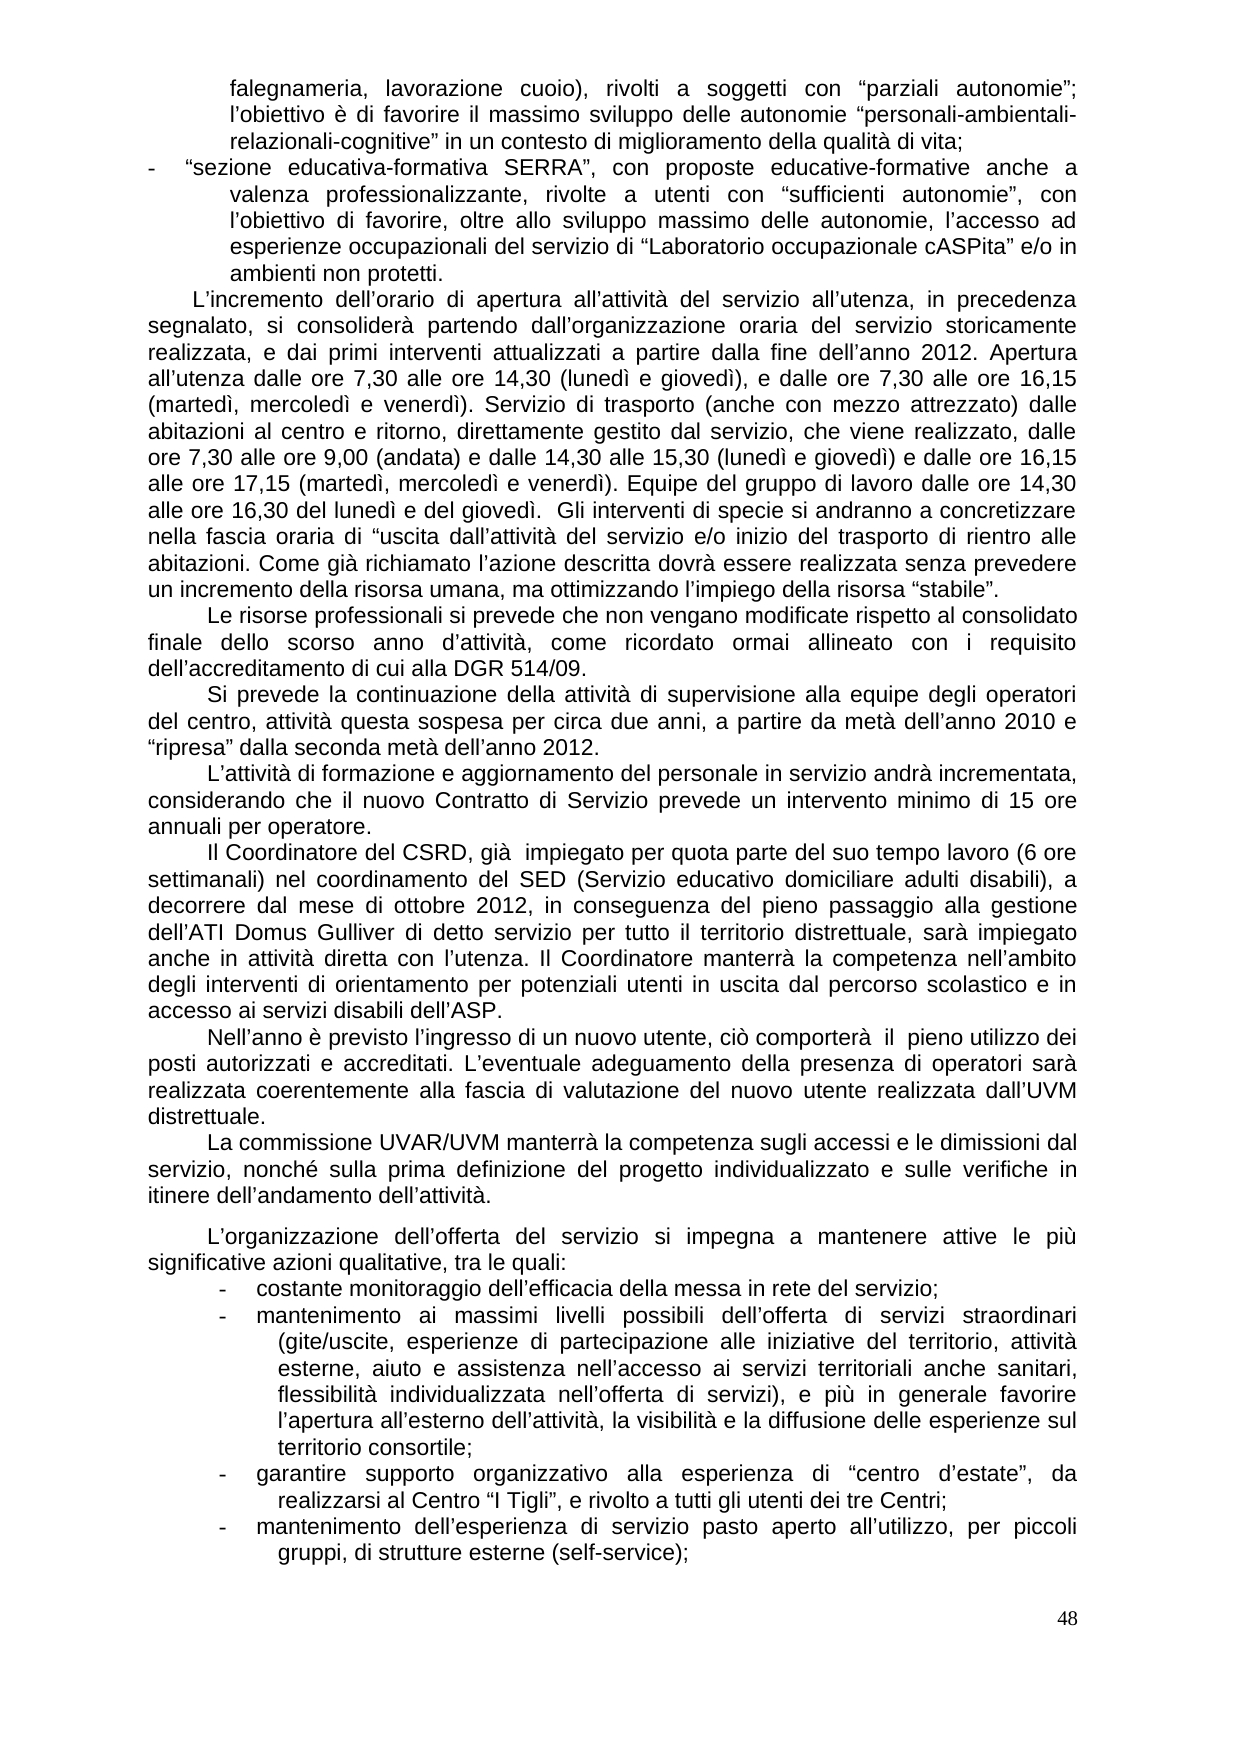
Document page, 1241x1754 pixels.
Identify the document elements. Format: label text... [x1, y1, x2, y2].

list “sezione educativa-formativa SERRA”, con proposte educative-formative anche a valenza professionalizzante, rivolte a utenti con “sufficienti autonomie”, con l’obiettivo di favorire, oltre allo sviluppo massimo delle autonomie, l’accesso ad esperienze occupazionali del servizio di “Laboratorio occupazionale cASPita” e/o in ambienti non protetti. [148, 154, 1078, 286]
list garantire supporto organizzativo alla esperienza di “centro d’estate”, da realizzarsi al Centro “I Tigli”, e rivolto a tutti gli utenti dei tre Centri; [218, 1460, 1078, 1513]
text Il Coordinatore del CSRD, già impiegato per quota parte del suo tempo lavoro (6 ore settimanali) nel coordinamento del SED (Servizio educativo domiciliare adulti disabili), a decorrere dal mese di ottobre 2012, in conseguenza del pieno passaggio alla gestione dell’ATI Domus Gulliver di detto servizio per tutto il territorio distrettuale, sarà impiegato anche in attività diretta con l’utenza. Il Coordinatore manterrà la competenza nell’ambito degli interventi di orientamento per potenziali utenti in uscita dal percorso scolastico e in accesso ai servizi disabili dell’ASP. [148, 839, 1078, 1024]
text La commissione UVAR/UVM manterrà la competenza sugli accessi e le dimissioni dal servizio, nonché sulla prima definizione del progetto individualizzato e sulle verifiche in itinere dell’andamento dell’attività. [148, 1129, 1078, 1208]
text L’attività di formazione e aggiornamento del personale in servizio andrà incrementata, considerando che il nuovo Contratto di Servizio prevede un intervento minimo di 15 ore annuali per operatore. [148, 760, 1078, 839]
text L’incremento dell’orario di apertura all’attività del servizio all’utenza, in precedenza segnalato, si consoliderà partendo dall’organizzazione oraria del servizio storicamente realizzata, e dai primi interventi attualizzati a partire dalla fine dell’anno 2012. Apertura all’utenza dalle ore 7,30 alle ore 14,30 (lunedì e giovedì), e dalle ore 7,30 alle ore 16,15 (martedì, mercoledì e venerdì). Servizio di trasporto (anche con mezzo attrezzato) dalle abitazioni al centro e ritorno, direttamente gestito dal servizio, che viene realizzato, dalle ore 7,30 alle ore 9,00 (andata) e dalle 14,30 alle 15,30 (lunedì e giovedì) e dalle ore 16,15 alle ore 17,15 (martedì, mercoledì e venerdì). Equipe del gruppo di lavoro dalle ore 14,30 alle ore 16,30 del lunedì e del giovedì. Gli interventi di specie si andranno a concretizzare nella fascia oraria di “uscita dall’attività del servizio e/o inizio del trasporto di rientro alle abitazioni. Come già richiamato l’azione descritta dovrà essere realizzata senza prevedere un incremento della risorsa umana, ma ottimizzando l’impiego della risorsa “stabile”. [148, 286, 1078, 602]
list mantenimento ai massimi livelli possibili dell’offerta di servizi straordinari (gite/uscite, esperienze di partecipazione alle iniziative del territorio, attività esterne, aiuto e assistenza nell’accesso ai servizi territoriali anche sanitari, flessibilità individualizzata nell’offerta di servizi), e più in generale favorire l’apertura all’esterno dell’attività, la visibilità e la diffusione delle esperienze sul territorio consortile; [218, 1302, 1078, 1460]
text L’organizzazione dell’offerta del servizio si impegna a mantenere attive le più significative azioni qualitative, tra le quali: [148, 1223, 1078, 1275]
text Le risorse professionali si prevede che non vengano modificate rispetto al consolidato finale dello scorso anno d’attività, come ricordato ormai allineato con i requisito dell’accreditamento di cui alla DGR 514/09. [148, 602, 1078, 681]
list mantenimento dell’esperienza di servizio pasto aperto all’utilizzo, per piccoli gruppi, di strutture esterne (self-service); [218, 1513, 1078, 1566]
text Nell’anno è previsto l’ingresso di un nuovo utente, ciò comporterà il pieno utilizzo dei posti autorizzati e accreditati. L’eventuale adeguamento della presenza di operatori sarà realizzata coerentemente alla fascia di valutazione del nuovo utente realizzata dall’UVM distrettuale. [148, 1024, 1078, 1129]
list costante monitoraggio dell’efficacia della messa in rete del servizio; [218, 1275, 1078, 1302]
list falegnameria, lavorazione cuoio), rivolti a soggetti con “parziali autonomie”; l’obiettivo è di favorire il massimo sviluppo delle autonomie “personali-ambientali-relazionali-cognitive” in un contesto di miglioramento della qualità di vita; [148, 75, 1078, 154]
text Si prevede la continuazione della attività di supervisione alla equipe degli operatori del centro, attività questa sospesa per circa due anni, a partire da metà dell’anno 2010 e “ripresa” dalla seconda metà dell’anno 2012. [148, 681, 1078, 760]
